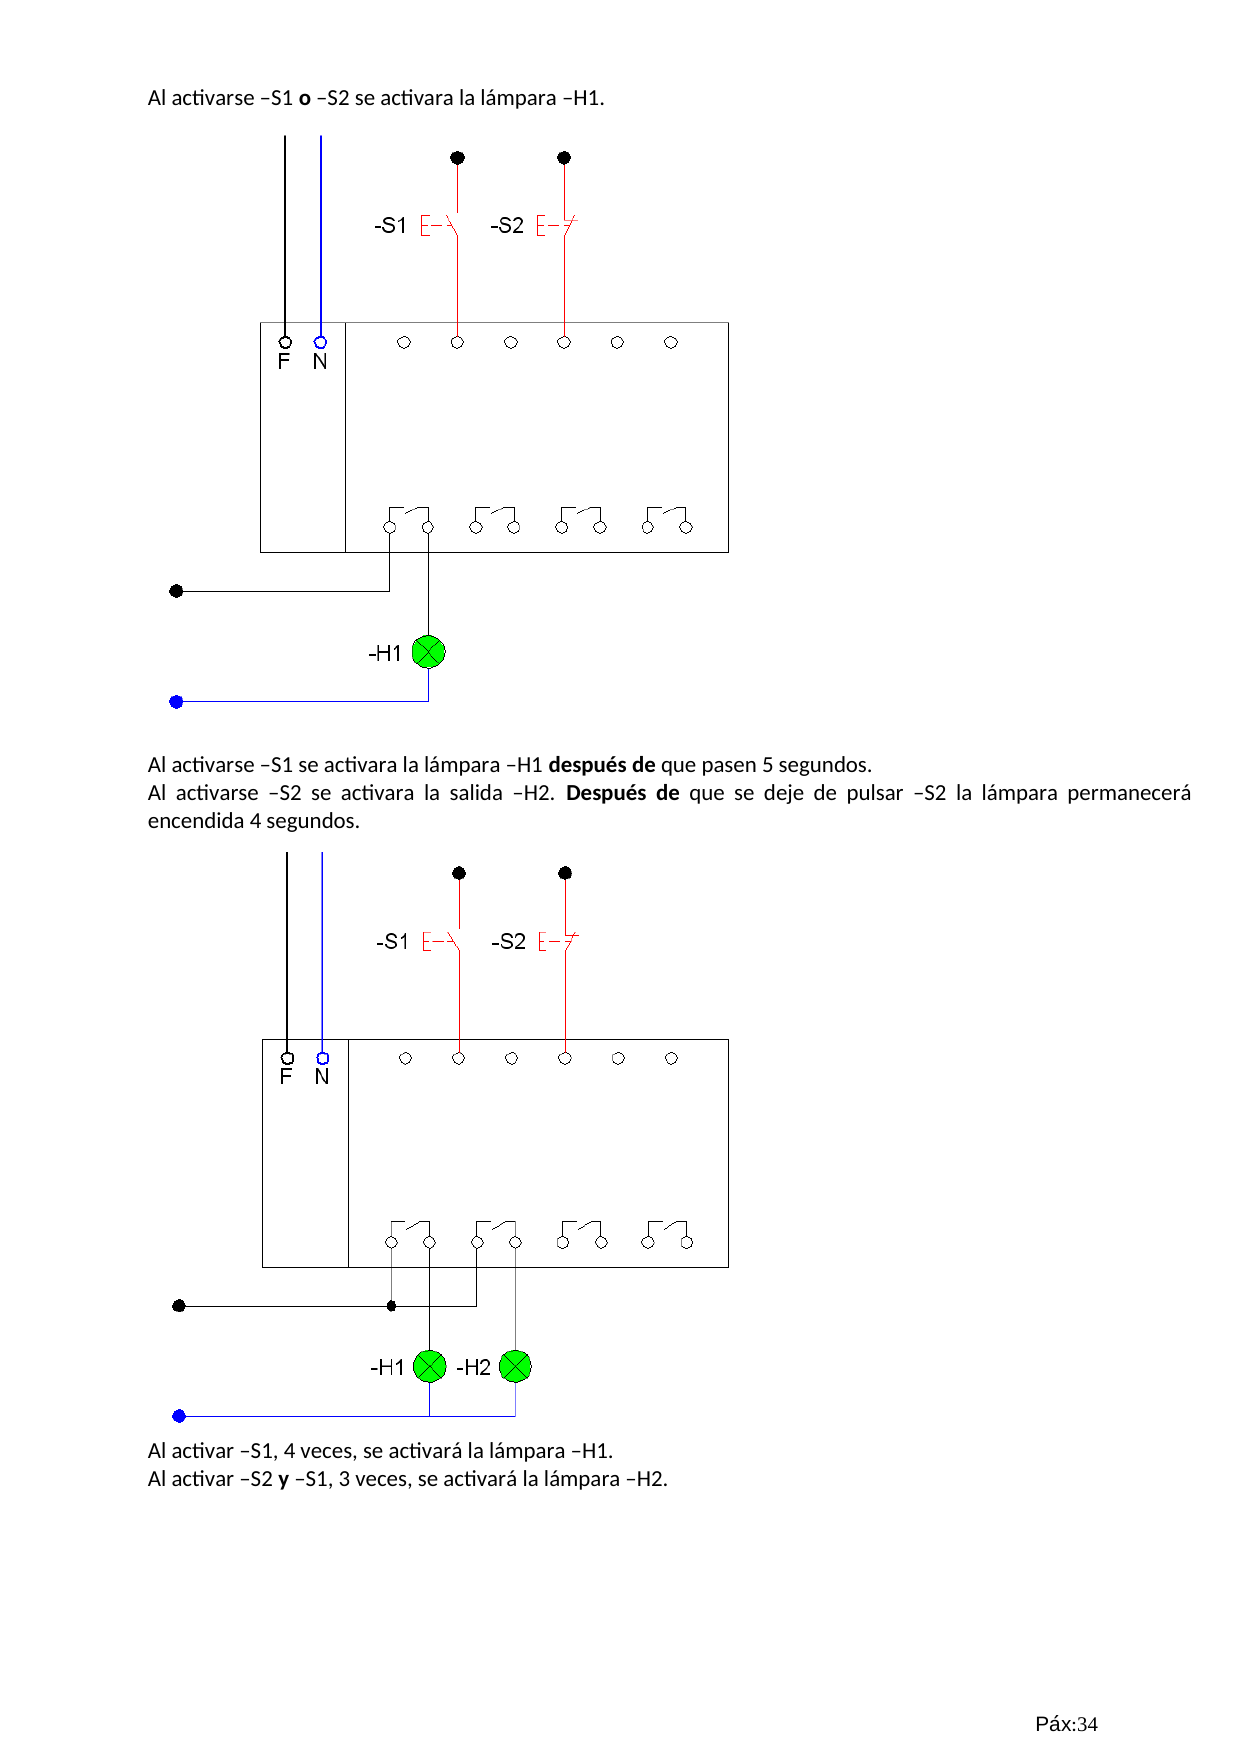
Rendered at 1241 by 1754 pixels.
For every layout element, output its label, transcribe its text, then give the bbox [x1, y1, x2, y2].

text Al activarse –S2 se activara la salida –H2. Después de que se deje de pulsar –S2 la lámpara permanecerá encendida 4 segundos. [148, 778, 1193, 834]
text Al activarse –S1 se activara la lámpara –H1 después de que pasen 5 segundos. [148, 750, 1193, 778]
text Al activarse –S1 o –S2 se activara la lámpara –H1. [148, 83, 1193, 111]
text Al activar –S1, 4 veces, se activará la lámpara –H1. [148, 1436, 1193, 1464]
picture [147, 110, 762, 723]
picture [147, 834, 762, 1436]
text Al activar –S2 y –S1, 3 veces, se activará la lámpara –H2. [148, 1464, 1193, 1492]
